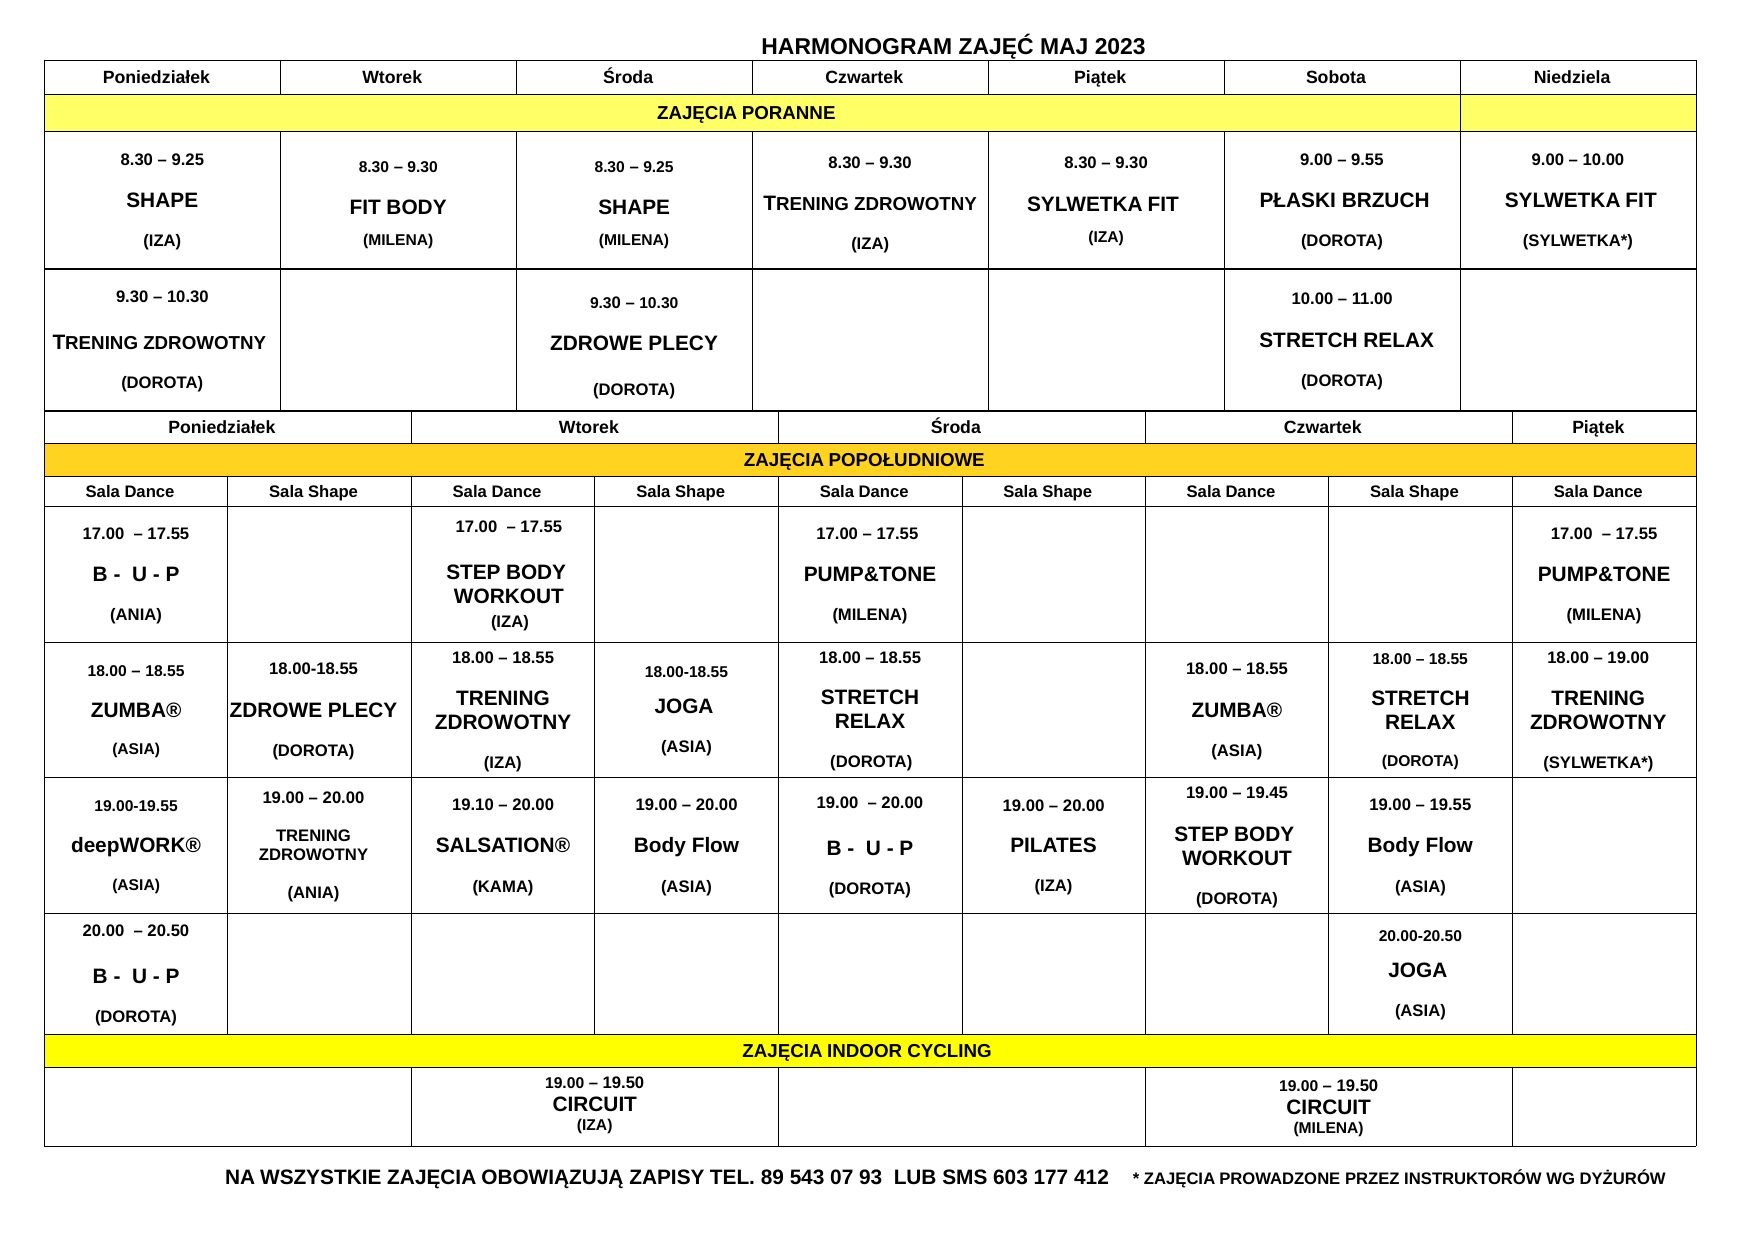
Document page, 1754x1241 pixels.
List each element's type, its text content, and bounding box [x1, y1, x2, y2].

table_cell [1329, 507, 1512, 642]
table_cell [1513, 914, 1696, 1034]
table_cell 19.00 – 20.00 Body Flow (ASIA) [595, 778, 778, 913]
table_header 10.00 – 11.00 STRETCH RELAX (DOROTA) [1225, 270, 1460, 410]
table_cell 18.00 – 18.55 ZUMBA® (ASIA) [45, 643, 227, 777]
table_cell Sala Dance [45, 477, 227, 506]
table_cell 18.00 – 18.55 TRENING ZDROWOTNY (IZA) [412, 643, 594, 777]
table_cell 18.00 – 19.00 TRENING ZDROWOTNY (SYLWETKA*) [1513, 643, 1696, 777]
table_cell Sala Dance [1513, 477, 1696, 506]
table_cell 19.00-19.55 deepWORK® (ASIA) [45, 778, 227, 913]
table_header Piątek [1513, 412, 1696, 442]
table_cell 20.00 – 20.50 B - U - P (DOROTA) [45, 914, 227, 1034]
table_cell 9.00 – 9.55 PŁASKI BRZUCH (DOROTA) [1225, 132, 1460, 268]
table_cell 17.00 – 17.55 STEP BODY WORKOUT (IZA) [412, 507, 594, 642]
table_cell [779, 914, 962, 1034]
table_header 9.30 – 10.30 ZDROWE PLECY (DOROTA) [517, 270, 752, 410]
table_cell 19.10 – 20.00 SALSATION® (KAMA) [412, 778, 594, 913]
text NA WSZYSTKIE ZAJĘCIA OBOWIĄZUJĄ ZAPISY TEL. 89 543 07 93 LUB SMS 603 177 412 * ZAJĘCIA PROWADZONE PRZEZ INSTRUKTORÓW WG DYŻURÓW [124, 1146, 1754, 1218]
table_cell 20.00-20.50 JOGA (ASIA) [1329, 914, 1512, 1034]
table_header Sobota [1225, 61, 1460, 94]
table_cell 17.00 – 17.55 B - U - P (ANIA) [45, 507, 227, 642]
table_header Piątek [989, 61, 1224, 94]
table_header Czwartek [753, 61, 988, 94]
table_cell [1513, 1068, 1696, 1146]
table_header [753, 270, 988, 410]
table_cell Sala Shape [228, 477, 411, 506]
table_header Środa [517, 61, 752, 94]
table_cell 17.00 – 17.55 PUMP&TONE (MILENA) [1513, 507, 1696, 642]
table_cell [45, 1068, 411, 1146]
table_cell 8.30 – 9.30 FIT BODY (MILENA) [281, 132, 516, 268]
table_cell 8.30 – 9.25 SHAPE (MILENA) [517, 132, 752, 268]
table_cell ZAJĘCIA INDOOR CYCLING [45, 1035, 1696, 1067]
table_cell Sala Shape [1329, 477, 1512, 506]
table_cell [1146, 507, 1328, 642]
table_cell [1461, 95, 1696, 131]
table_header [989, 270, 1224, 410]
table_cell [228, 914, 411, 1034]
table_header Niedziela [1461, 61, 1696, 94]
table_header [1461, 270, 1696, 410]
table_cell 19.00 – 19.55 Body Flow (ASIA) [1329, 778, 1512, 913]
table_cell ZAJĘCIA PORANNE [45, 95, 1460, 131]
table_header Poniedziałek [45, 61, 280, 94]
table_cell Sala Shape [595, 477, 778, 506]
table_header Poniedziałek [45, 412, 411, 442]
table_cell 17.00 – 17.55 PUMP&TONE (MILENA) [779, 507, 962, 642]
table_header 9.30 – 10.30 TRENING ZDROWOTNY (DOROTA) [45, 270, 280, 410]
table_header Wtorek [412, 412, 778, 442]
table_cell [228, 507, 411, 642]
table_header Środa [779, 412, 1145, 442]
table_cell [412, 914, 594, 1034]
table_cell [595, 507, 778, 642]
table_cell 18.00 – 18.55 ZUMBA® (ASIA) [1146, 643, 1328, 777]
table_cell Sala Dance [779, 477, 962, 506]
table_header [281, 270, 516, 410]
table_cell 19.00 – 20.00 TRENING ZDROWOTNY (ANIA) [228, 778, 411, 913]
table_cell 8.30 – 9.30 TRENING ZDROWOTNY (IZA) [753, 132, 988, 268]
table_cell 18.00 – 18.55 STRETCH RELAX (DOROTA) [1329, 643, 1512, 777]
table_cell Sala Dance [412, 477, 594, 506]
table_cell 19.00 – 19.50 CIRCUIT (IZA) [412, 1068, 778, 1146]
text HARMONOGRAM ZAJĘĆ MAJ 2023 [148, 33, 1754, 60]
table_cell 19.00 – 20.00 PILATES (IZA) [963, 778, 1145, 913]
table_cell Sala Dance [1146, 477, 1328, 506]
table_cell ZAJĘCIA POPOŁUDNIOWE [45, 444, 1696, 476]
table_cell 19.00 – 19.45 STEP BODY WORKOUT (DOROTA) [1146, 778, 1328, 913]
table_header Czwartek [1146, 412, 1512, 442]
table_cell 18.00-18.55 ZDROWE PLECY (DOROTA) [228, 643, 411, 777]
table_header Wtorek [281, 61, 516, 94]
table_cell [1513, 778, 1696, 913]
table_cell [595, 914, 778, 1034]
table_cell 8.30 – 9.30 SYLWETKA FIT (IZA) [989, 132, 1224, 268]
table_cell 18.00 – 18.55 STRETCH RELAX (DOROTA) [779, 643, 962, 777]
table_cell Sala Shape [963, 477, 1145, 506]
table_cell 19.00 – 20.00 B - U - P (DOROTA) [779, 778, 962, 913]
table_cell 18.00-18.55 JOGA (ASIA) [595, 643, 778, 777]
table_cell 8.30 – 9.25 SHAPE (IZA) [45, 132, 280, 268]
table_cell 9.00 – 10.00 SYLWETKA FIT (SYLWETKA*) [1461, 132, 1696, 268]
table_cell [779, 1068, 1145, 1146]
table_cell [963, 643, 1145, 777]
table_cell [1146, 914, 1328, 1034]
table_cell 19.00 – 19.50 CIRCUIT (MILENA) [1146, 1068, 1512, 1146]
table_cell [963, 507, 1145, 642]
table_cell [963, 914, 1145, 1034]
